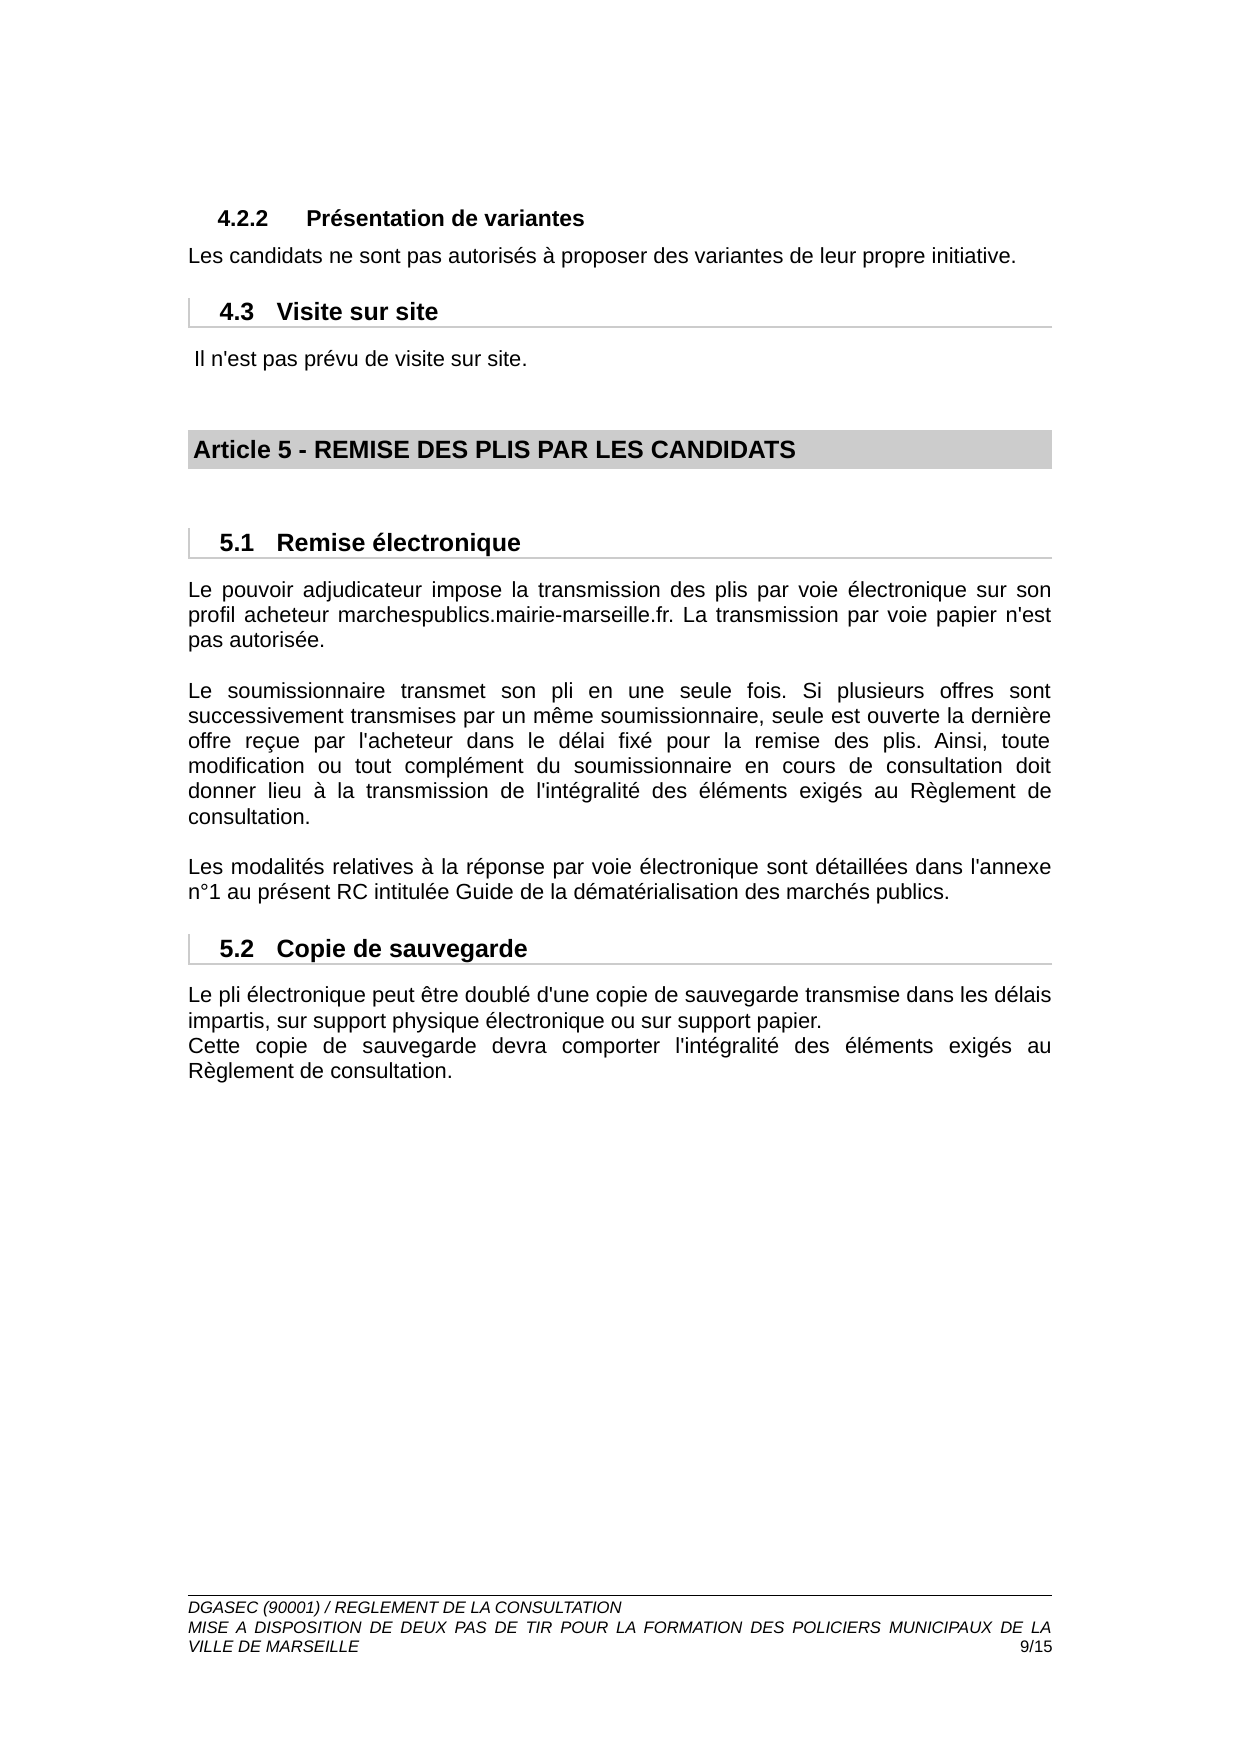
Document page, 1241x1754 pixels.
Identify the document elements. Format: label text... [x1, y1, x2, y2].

subtitle Présentation de variantes [188, 204, 1052, 231]
subtitle REMISE DES PLIS PAR LES CANDIDATS [190, 432, 1050, 467]
text Le pli électronique peut être doublé d'une copie de sauvegarde transmise dans les délais impartis, sur support physique électronique ou sur support papier. [188, 982, 1052, 1033]
text Les modalités relatives à la réponse par voie électronique sont détaillées dans l'annexe n°1 au présent RC intitulée Guide de la dématérialisation des marchés publics. [188, 854, 1052, 904]
text Il n'est pas prévu de visite sur site. [188, 346, 1052, 371]
subtitle Remise électronique [190, 528, 1052, 557]
text Le soumissionnaire transmet son pli en une seule fois. Si plusieurs offres sont successivement transmises par un même soumissionnaire, seule est ouverte la dernière offre reçue par l'acheteur dans le délai fixé pour la remise des plis. Ainsi, toute modification ou tout complément du soumissionnaire en cours de consultation doit donner lieu à la transmission de l'intégralité des éléments exigés au Règlement de consultation. [188, 677, 1052, 829]
subtitle Copie de sauvegarde [190, 934, 1052, 963]
text Le pouvoir adjudicateur impose la transmission des plis par voie électronique sur son profil acheteur marchespublics.mairie-marseille.fr. La transmission par voie papier n'est pas autorisée. [188, 577, 1052, 652]
text Les candidats ne sont pas autorisés à proposer des variantes de leur propre initiative. [188, 243, 1052, 268]
text Cette copie de sauvegarde devra comporter l'intégralité des éléments exigés au Règlement de consultation. [188, 1033, 1052, 1083]
subtitle Visite sur site [188, 297, 1052, 326]
